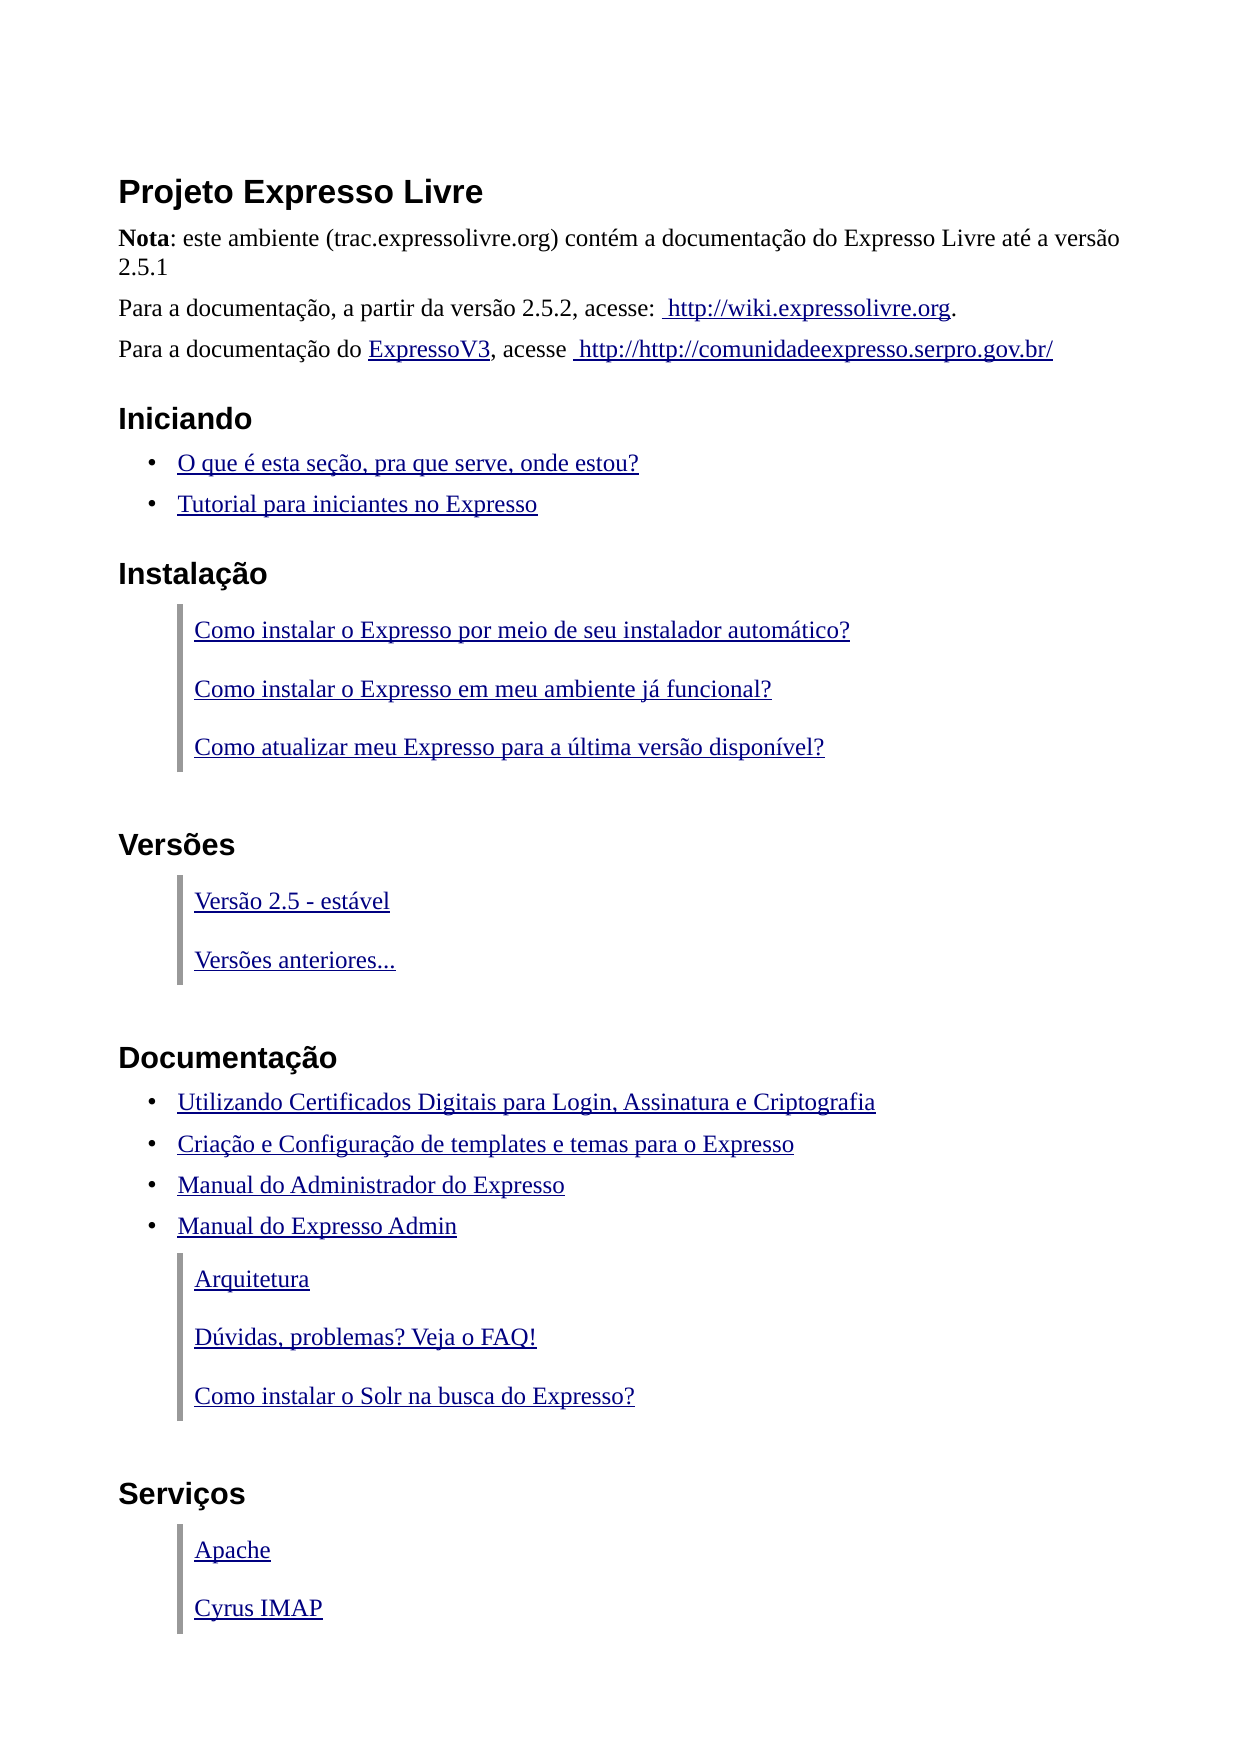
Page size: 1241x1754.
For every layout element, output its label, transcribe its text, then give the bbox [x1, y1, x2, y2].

text Versão 2.5 - estável [183, 875, 1063, 915]
text Como instalar o Expresso por meio de seu instalador automático? [183, 604, 1063, 644]
text Como atualizar meu Expresso para a última versão disponível? [183, 720, 1063, 772]
list Manual do Expresso Admin [148, 1211, 1122, 1240]
subtitle Projeto Expresso Livre [118, 172, 1122, 211]
subtitle Serviços [118, 1476, 1122, 1511]
subtitle Instalação [118, 556, 1122, 591]
text Arquitetura [177, 1252, 1063, 1293]
list Criação e Configuração de templates e temas para o Expresso [148, 1129, 1122, 1157]
text Versões anteriores... [183, 933, 1063, 985]
text Para a documentação do ExpressoV3, acesse http://http://comunidadeexpresso.serpro.gov.br/ [118, 334, 1122, 363]
text Como instalar o Expresso em meu ambiente já funcional? [183, 662, 1063, 702]
list O que é esta seção, pra que serve, onde estou? [148, 448, 1122, 477]
text Como instalar o Solr na busca do Expresso? [183, 1369, 1063, 1421]
text Cyrus IMAP [183, 1582, 1063, 1634]
text Dúvidas, problemas? Veja o FAQ! [183, 1311, 1063, 1351]
list Manual do Administrador do Expresso [148, 1170, 1122, 1199]
subtitle Documentação [118, 1040, 1122, 1075]
subtitle Iniciando [118, 401, 1122, 436]
text Para a documentação, a partir da versão 2.5.2, acesse: http://wiki.expressolivre.org. [118, 293, 1122, 322]
list Utilizando Certificados Digitais para Login, Assinatura e Criptografia [148, 1087, 1122, 1116]
list Tutorial para iniciantes no Expresso [148, 489, 1122, 518]
text Nota: este ambiente (trac.expressolivre.org) contém a documentação do Expresso Livre até a versão 2.5.1 [118, 223, 1122, 281]
text Apache [177, 1523, 1063, 1564]
subtitle Versões [118, 827, 1122, 862]
